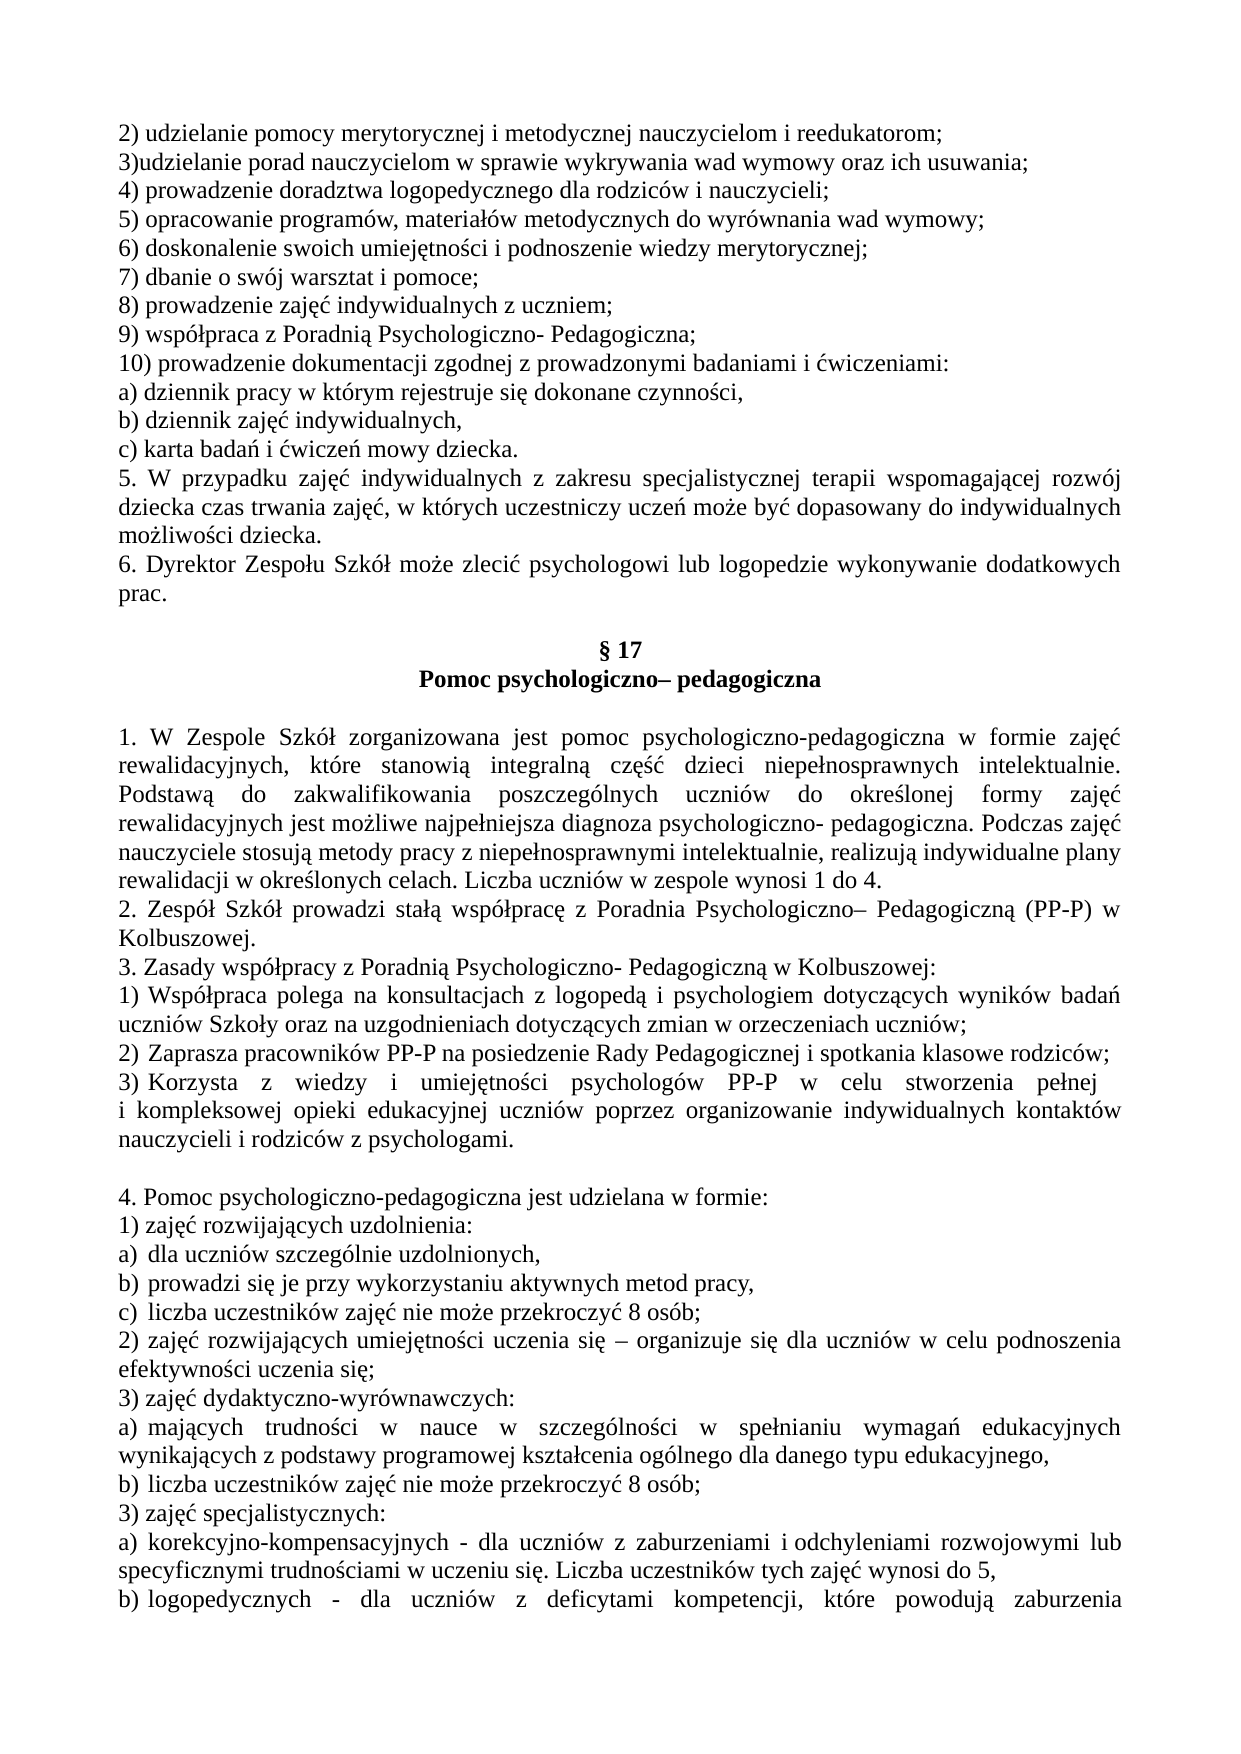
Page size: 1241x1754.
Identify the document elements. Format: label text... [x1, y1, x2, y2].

text b) dziennik zajęć indywidualnych, [118, 406, 1122, 434]
text 2) zajęć rozwijających umiejętności uczenia się – organizuje się dla uczniów w celu podnoszenia efektywności uczenia się; [118, 1326, 1122, 1383]
list dla uczniów szczególnie uzdolnionych, [118, 1239, 1122, 1268]
text 6. Dyrektor Zespołu Szkół może zlecić psychologowi lub logopedzie wykonywanie dodatkowych prac. [118, 549, 1122, 607]
text 6) doskonalenie swoich umiejętności i podnoszenie wiedzy merytorycznej; [118, 233, 1122, 262]
text 3)udzielanie porad nauczycielom w sprawie wykrywania wad wymowy oraz ich usuwania; [118, 147, 1122, 176]
list Korzysta z wiedzy i umiejętności psychologów PP-P w celu stworzenia pełnej i kompleksowej opieki edukacyjnej uczniów poprzez organizowanie indywidualnych kontaktów nauczycieli i rodziców z psychologami. [118, 1067, 1122, 1153]
list prowadzi się je przy wykorzystaniu aktywnych metod pracy, [118, 1268, 1122, 1297]
text 10) prowadzenie dokumentacji zgodnej z prowadzonymi badaniami i ćwiczeniami: [118, 348, 1122, 377]
text 1. W Zespole Szkół zorganizowana jest pomoc psychologiczno-pedagogiczna w formie zajęć rewalidacyjnych, które stanowią integralną część dzieci niepełnosprawnych intelektualnie. Podstawą do zakwalifikowania poszczególnych uczniów do określonej formy zajęć rewalidacyjnych jest możliwe najpełniejsza diagnoza psychologiczno- pedagogiczna. Podczas zajęć nauczyciele stosują metody pracy z niepełnosprawnymi intelektualnie, realizują indywidualne plany rewalidacji w określonych celach. Liczba uczniów w zespole wynosi 1 do 4. [118, 722, 1122, 894]
list korekcyjno-kompensacyjnych - dla uczniów z zaburzeniami i odchyleniami rozwojowymi lub specyficznymi trudnościami w uczeniu się. Liczba uczestników tych zajęć wynosi do 5, [118, 1527, 1122, 1584]
text a) dziennik pracy w którym rejestruje się dokonane czynności, [118, 377, 1122, 406]
text 8) prowadzenie zajęć indywidualnych z uczniem; [118, 291, 1122, 319]
list logopedycznych - dla uczniów z deficytami kompetencji, które powodują zaburzenia [118, 1584, 1122, 1613]
text 2) udzielanie pomocy merytorycznej i metodycznej nauczycielom i reedukatorom; [118, 118, 1122, 147]
text 7) dbanie o swój warsztat i pomoce; [118, 262, 1122, 291]
text 5) opracowanie programów, materiałów metodycznych do wyrównania wad wymowy; [118, 204, 1122, 233]
text 1) zajęć rozwijających uzdolnienia: [118, 1211, 1122, 1239]
text 4) prowadzenie doradztwa logopedycznego dla rodziców i nauczycieli; [118, 176, 1122, 204]
text Pomoc psychologiczno– pedagogiczna [118, 664, 1122, 693]
list mających trudności w nauce w szczególności w spełnianiu wymagań edukacyjnych wynikających z podstawy programowej kształcenia ogólnego dla danego typu edukacyjnego, [118, 1412, 1122, 1469]
text c) karta badań i ćwiczeń mowy dziecka. [118, 434, 1122, 463]
text 2. Zespół Szkół prowadzi stałą współpracę z Poradnia Psychologiczno– Pedagogiczną (PP-P) w Kolbuszowej. [118, 894, 1122, 952]
text 3. Zasady współpracy z Poradnią Psychologiczno- Pedagogiczną w Kolbuszowej: [118, 952, 1122, 981]
text 9) współpraca z Poradnią Psychologiczno- Pedagogiczna; [118, 319, 1122, 348]
list Zaprasza pracowników PP-P na posiedzenie Rady Pedagogicznej i spotkania klasowe rodziców; [118, 1038, 1122, 1067]
text 3) zajęć dydaktyczno-wyrównawczych: [118, 1383, 1122, 1412]
list liczba uczestników zajęć nie może przekroczyć 8 osób; [118, 1297, 1122, 1326]
text 4. Pomoc psychologiczno-pedagogiczna jest udzielana w formie: [118, 1182, 1122, 1211]
text § 17 [118, 636, 1122, 664]
text 3) zajęć specjalistycznych: [118, 1498, 1122, 1527]
list liczba uczestników zajęć nie może przekroczyć 8 osób; [118, 1469, 1122, 1498]
list Współpraca polega na konsultacjach z logopedą i psychologiem dotyczących wyników badań uczniów Szkoły oraz na uzgodnieniach dotyczących zmian w orzeczeniach uczniów; [118, 981, 1122, 1038]
text 5. W przypadku zajęć indywidualnych z zakresu specjalistycznej terapii wspomagającej rozwój dziecka czas trwania zajęć, w których uczestniczy uczeń może być dopasowany do indywidualnych możliwości dziecka. [118, 463, 1122, 549]
